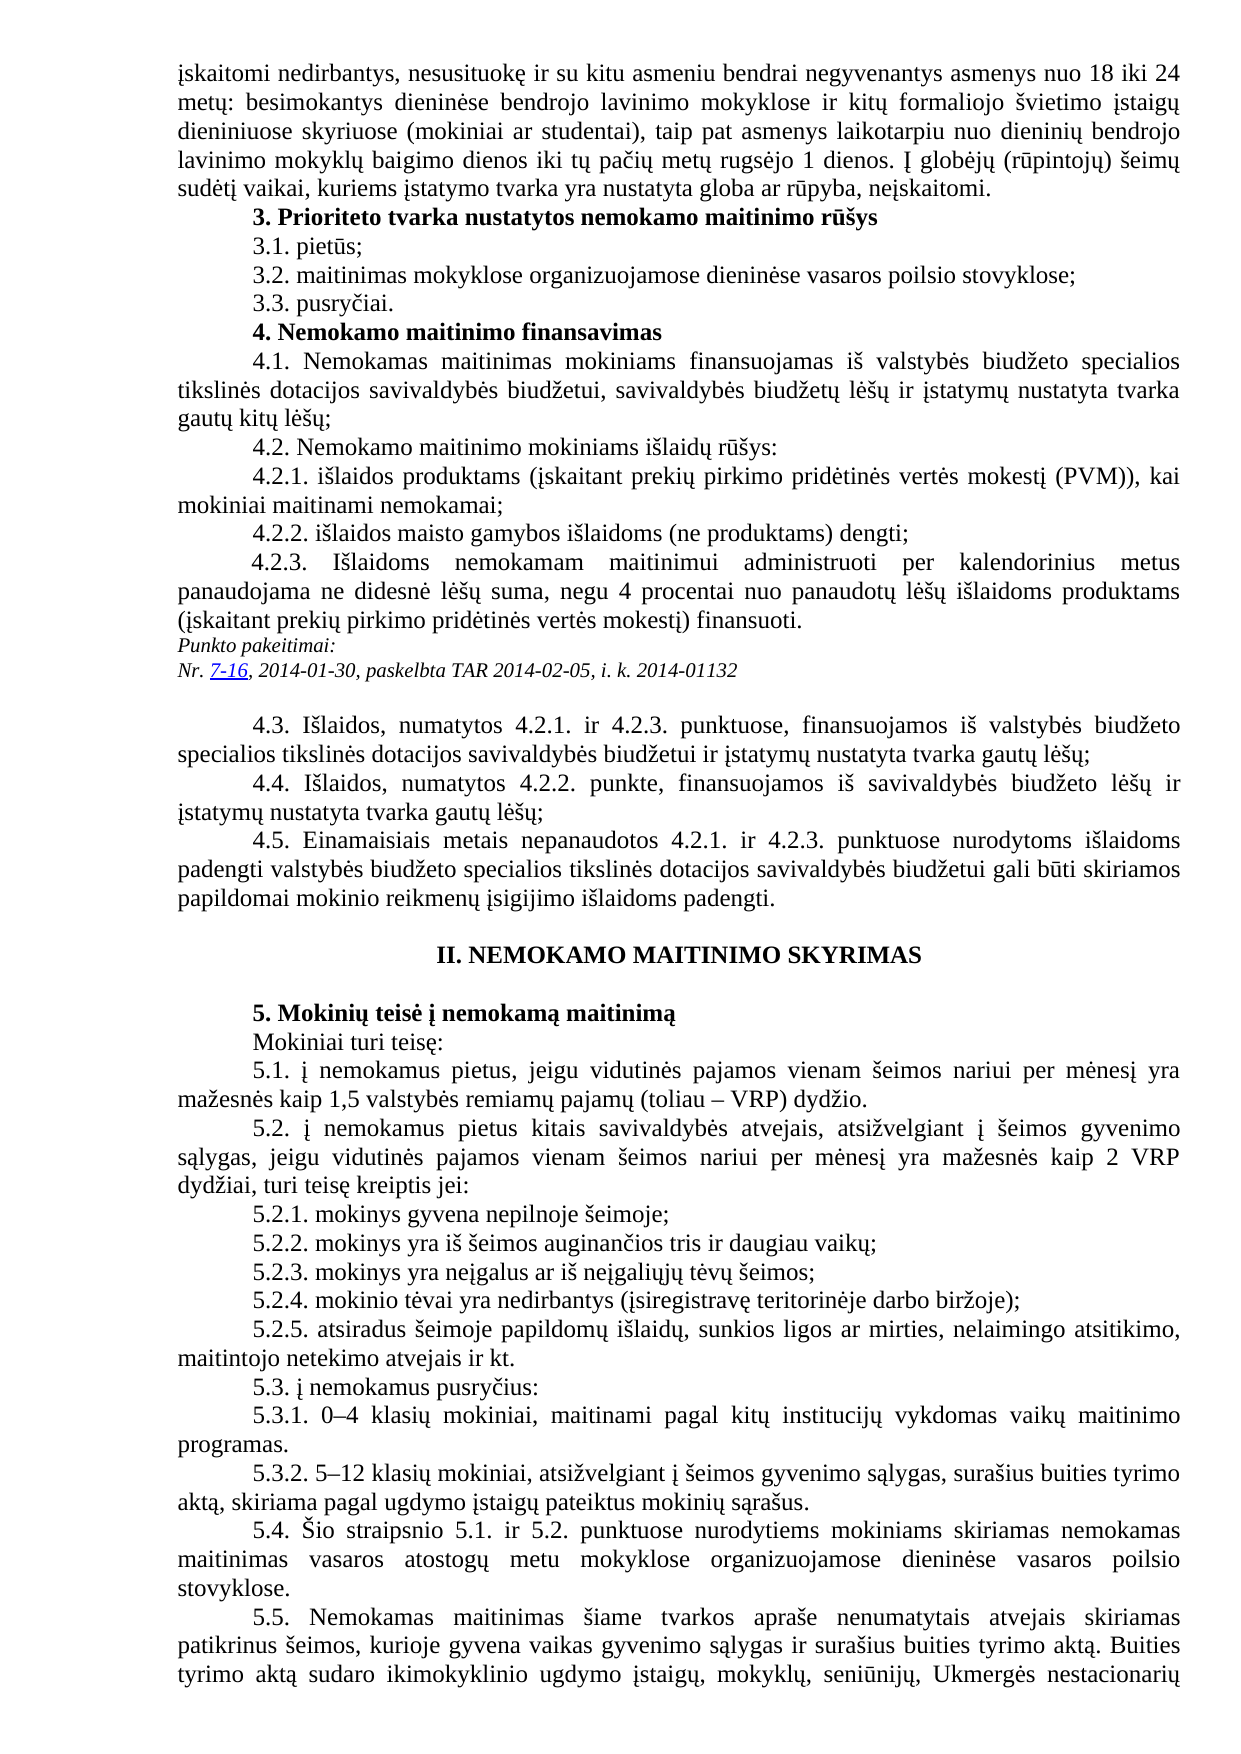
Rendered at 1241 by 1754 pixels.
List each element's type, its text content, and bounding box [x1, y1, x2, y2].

text Punkto pakeitimai: [177, 633, 1181, 657]
text 5. Mokinių teisė į nemokamą maitinimą [177, 998, 1181, 1027]
text 5.3.1. 0–4 klasių mokiniai, maitinami pagal kitų institucijų vykdomas vaikų maitinimo programas. [177, 1400, 1181, 1458]
text 3. Prioriteto tvarka nustatytos nemokamo maitinimo rūšys [177, 202, 1181, 231]
text 4.2.3. Išlaidoms nemokamam maitinimui administruoti per kalendorinius metus panaudojama ne didesnė lėšų suma, negu 4 procentai nuo panaudotų lėšų išlaidoms produktams (įskaitant prekių pirkimo pridėtinės vertės mokestį) finansuoti. [177, 547, 1181, 633]
text Mokiniai turi teisę: [177, 1027, 1181, 1055]
text 5.2. į nemokamus pietus kitais savivaldybės atvejais, atsižvelgiant į šeimos gyvenimo sąlygas, jeigu vidutinės pajamos vienam šeimos nariui per mėnesį yra mažesnės kaip 2 VRP dydžiai, turi teisę kreiptis jei: [177, 1113, 1181, 1199]
text 5.3.2. 5–12 klasių mokiniai, atsižvelgiant į šeimos gyvenimo sąlygas, surašius buities tyrimo aktą, skiriama pagal ugdymo įstaigų pateiktus mokinių sąrašus. [177, 1458, 1181, 1515]
text 4.3. Išlaidos, numatytos 4.2.1. ir 4.2.3. punktuose, finansuojamos iš valstybės biudžeto specialios tikslinės dotacijos savivaldybės biudžetui ir įstatymų nustatyta tvarka gautų lėšų; [177, 710, 1181, 768]
text 4.2.2. išlaidos maisto gamybos išlaidoms (ne produktams) dengti; [177, 518, 1181, 547]
text 5.2.1. mokinys gyvena nepilnoje šeimoje; [177, 1199, 1181, 1228]
text 4.4. Išlaidos, numatytos 4.2.2. punkte, finansuojamos iš savivaldybės biudžeto lėšų ir įstatymų nustatyta tvarka gautų lėšų; [177, 768, 1181, 825]
text 4.2. Nemokamo maitinimo mokiniams išlaidų rūšys: [177, 432, 1181, 461]
text 5.4. Šio straipsnio 5.1. ir 5.2. punktuose nurodytiems mokiniams skiriamas nemokamas maitinimas vasaros atostogų metu mokyklose organizuojamose dieninėse vasaros poilsio stovyklose. [177, 1515, 1181, 1602]
text 3.1. pietūs; [177, 231, 1181, 260]
text 4. Nemokamo maitinimo finansavimas [177, 317, 1181, 346]
text II. NEMOKAMO MAITINIMO SKYRIMAS [177, 940, 1181, 969]
text Nr. 7-16, 2014-01-30, paskelbta TAR 2014-02-05, i. k. 2014-01132 [177, 657, 1181, 682]
text įskaitomi nedirbantys, nesusituokę ir su kitu asmeniu bendrai negyvenantys asmenys nuo 18 iki 24 metų: besimokantys dieninėse bendrojo lavinimo mokyklose ir kitų formaliojo švietimo įstaigų dieniniuose skyriuose (mokiniai ar studentai), taip pat asmenys laikotarpiu nuo dieninių bendrojo lavinimo mokyklų baigimo dienos iki tų pačių metų rugsėjo 1 dienos. Į globėjų (rūpintojų) šeimų sudėtį vaikai, kuriems įstatymo tvarka yra nustatyta globa ar rūpyba, neįskaitomi. [177, 58, 1181, 202]
text 3.3. pusryčiai. [177, 288, 1181, 317]
text 4.1. Nemokamas maitinimas mokiniams finansuojamas iš valstybės biudžeto specialios tikslinės dotacijos savivaldybės biudžetui, savivaldybės biudžetų lėšų ir įstatymų nustatyta tvarka gautų kitų lėšų; [177, 346, 1181, 432]
text 5.3. į nemokamus pusryčius: [177, 1372, 1181, 1400]
text 3.2. maitinimas mokyklose organizuojamose dieninėse vasaros poilsio stovyklose; [177, 260, 1181, 288]
text 5.2.2. mokinys yra iš šeimos auginančios tris ir daugiau vaikų; [177, 1228, 1181, 1257]
text 5.5. Nemokamas maitinimas šiame tvarkos apraše nenumatytais atvejais skiriamas patikrinus šeimos, kurioje gyvena vaikas gyvenimo sąlygas ir surašius buities tyrimo aktą. Buities tyrimo aktą sudaro ikimokyklinio ugdymo įstaigų, mokyklų, seniūnijų, Ukmergės nestacionarių [177, 1602, 1181, 1688]
text 5.1. į nemokamus pietus, jeigu vidutinės pajamos vienam šeimos nariui per mėnesį yra mažesnės kaip 1,5 valstybės remiamų pajamų (toliau – VRP) dydžio. [177, 1055, 1181, 1113]
text 5.2.5. atsiradus šeimoje papildomų išlaidų, sunkios ligos ar mirties, nelaimingo atsitikimo, maitintojo netekimo atvejais ir kt. [177, 1314, 1181, 1372]
text 4.2.1. išlaidos produktams (įskaitant prekių pirkimo pridėtinės vertės mokestį (PVM)), kai mokiniai maitinami nemokamai; [177, 461, 1181, 518]
text 4.5. Einamaisiais metais nepanaudotos 4.2.1. ir 4.2.3. punktuose nurodytoms išlaidoms padengti valstybės biudžeto specialios tikslinės dotacijos savivaldybės biudžetui gali būti skiriamos papildomai mokinio reikmenų įsigijimo išlaidoms padengti. [177, 825, 1181, 912]
text 5.2.4. mokinio tėvai yra nedirbantys (įsiregistravę teritorinėje darbo biržoje); [177, 1285, 1181, 1314]
text 5.2.3. mokinys yra neįgalus ar iš neįgaliųjų tėvų šeimos; [177, 1257, 1181, 1285]
